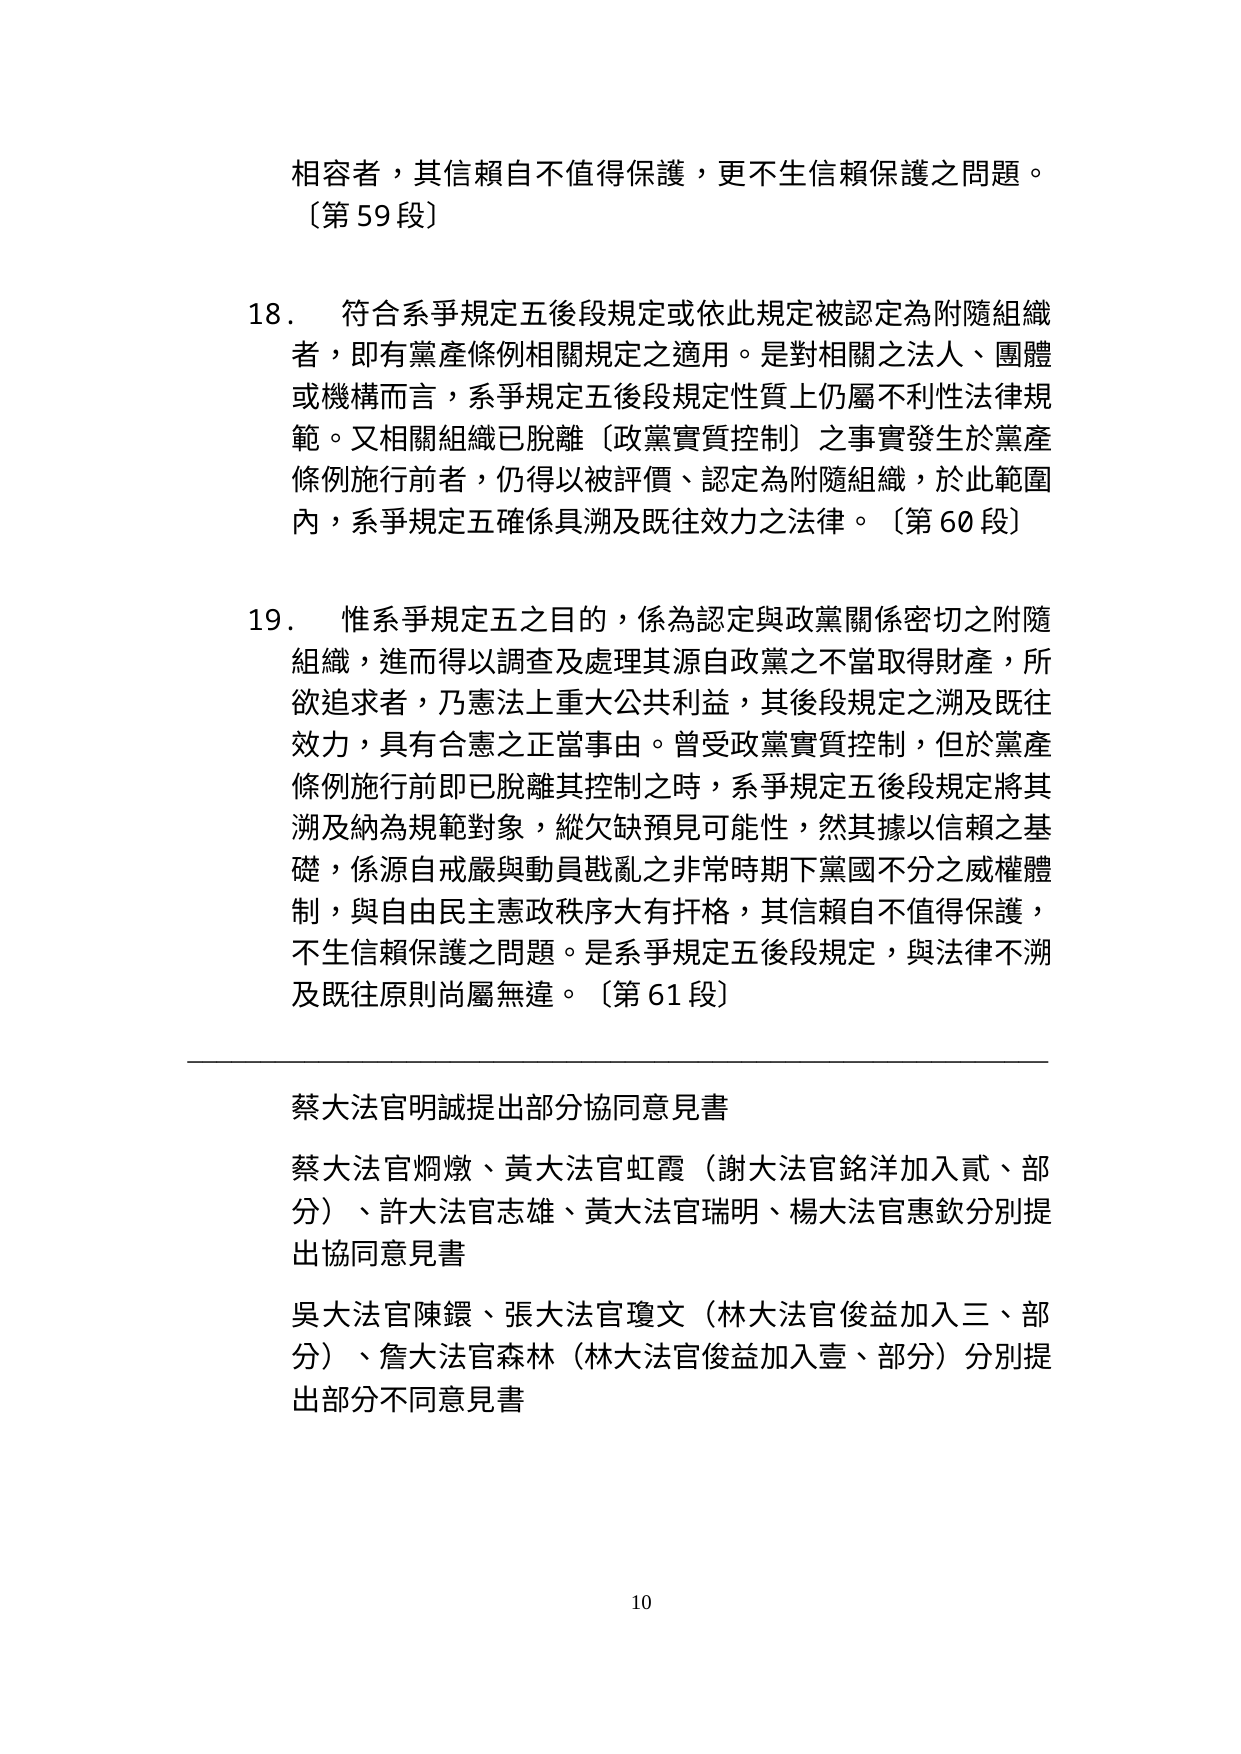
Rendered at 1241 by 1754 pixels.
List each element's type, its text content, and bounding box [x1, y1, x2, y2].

list 符合系爭規定五後段規定或依此規定被認定為附隨組織者，即有黨產條例相關規定之適用。是對相關之法人、團體或機構而言，系爭規定五後段規定性質上仍屬不利性法律規範。又相關組織已脫離〔政黨實質控制〕之事實發生於黨產條例施行前者，仍得以被評價、認定為附隨組織，於此範圍內，系爭規定五確係具溯及既往效力之法律。〔第60段〕 [247, 291, 1053, 541]
text 吳大法官陳鐶、張大法官瓊文（林大法官俊益加入三、部分）、詹大法官森林（林大法官俊益加入壹、部分）分別提出部分不同意見書 [292, 1291, 1053, 1418]
text ___________________________________________________________ [187, 1032, 1053, 1066]
text 蔡大法官明誠提出部分協同意見書 [292, 1085, 1053, 1127]
text 按基於法安定性及信賴保護原則，限制或剝奪人民權利之法律規範（下稱不利性法律規範），原則上不得溯及既往生效；亦即法律原則上不得溯及適用於該法律施行前即已終結之事件。惟立法者制定溯及既往生效之不利性法律規範，如係為追求憲法重大公共利益，仍非憲法所當然不許。又，受規範對象據以主張信賴保護之信賴基礎，與自由民主憲政秩序不相容者，其信賴自不值得保護，更不生信賴保護之問題。〔第59段〕 [292, 151, 1053, 234]
list 惟系爭規定五之目的，係為認定與政黨關係密切之附隨組織，進而得以調查及處理其源自政黨之不當取得財產，所欲追求者，乃憲法上重大公共利益，其後段規定之溯及既往效力，具有合憲之正當事由。曾受政黨實質控制，但於黨產條例施行前即已脫離其控制之時，系爭規定五後段規定將其溯及納為規範對象，縱欠缺預見可能性，然其據以信賴之基礎，係源自戒嚴與動員戡亂之非常時期下黨國不分之威權體制，與自由民主憲政秩序大有扞格，其信賴自不值得保護，不生信賴保護之問題。是系爭規定五後段規定，與法律不溯及既往原則尚屬無違。〔第61段〕 [247, 597, 1053, 1014]
text 蔡大法官烱燉、黃大法官虹霞（謝大法官銘洋加入貳、部分）、許大法官志雄、黃大法官瑞明、楊大法官惠欽分別提出協同意見書 [292, 1146, 1053, 1273]
